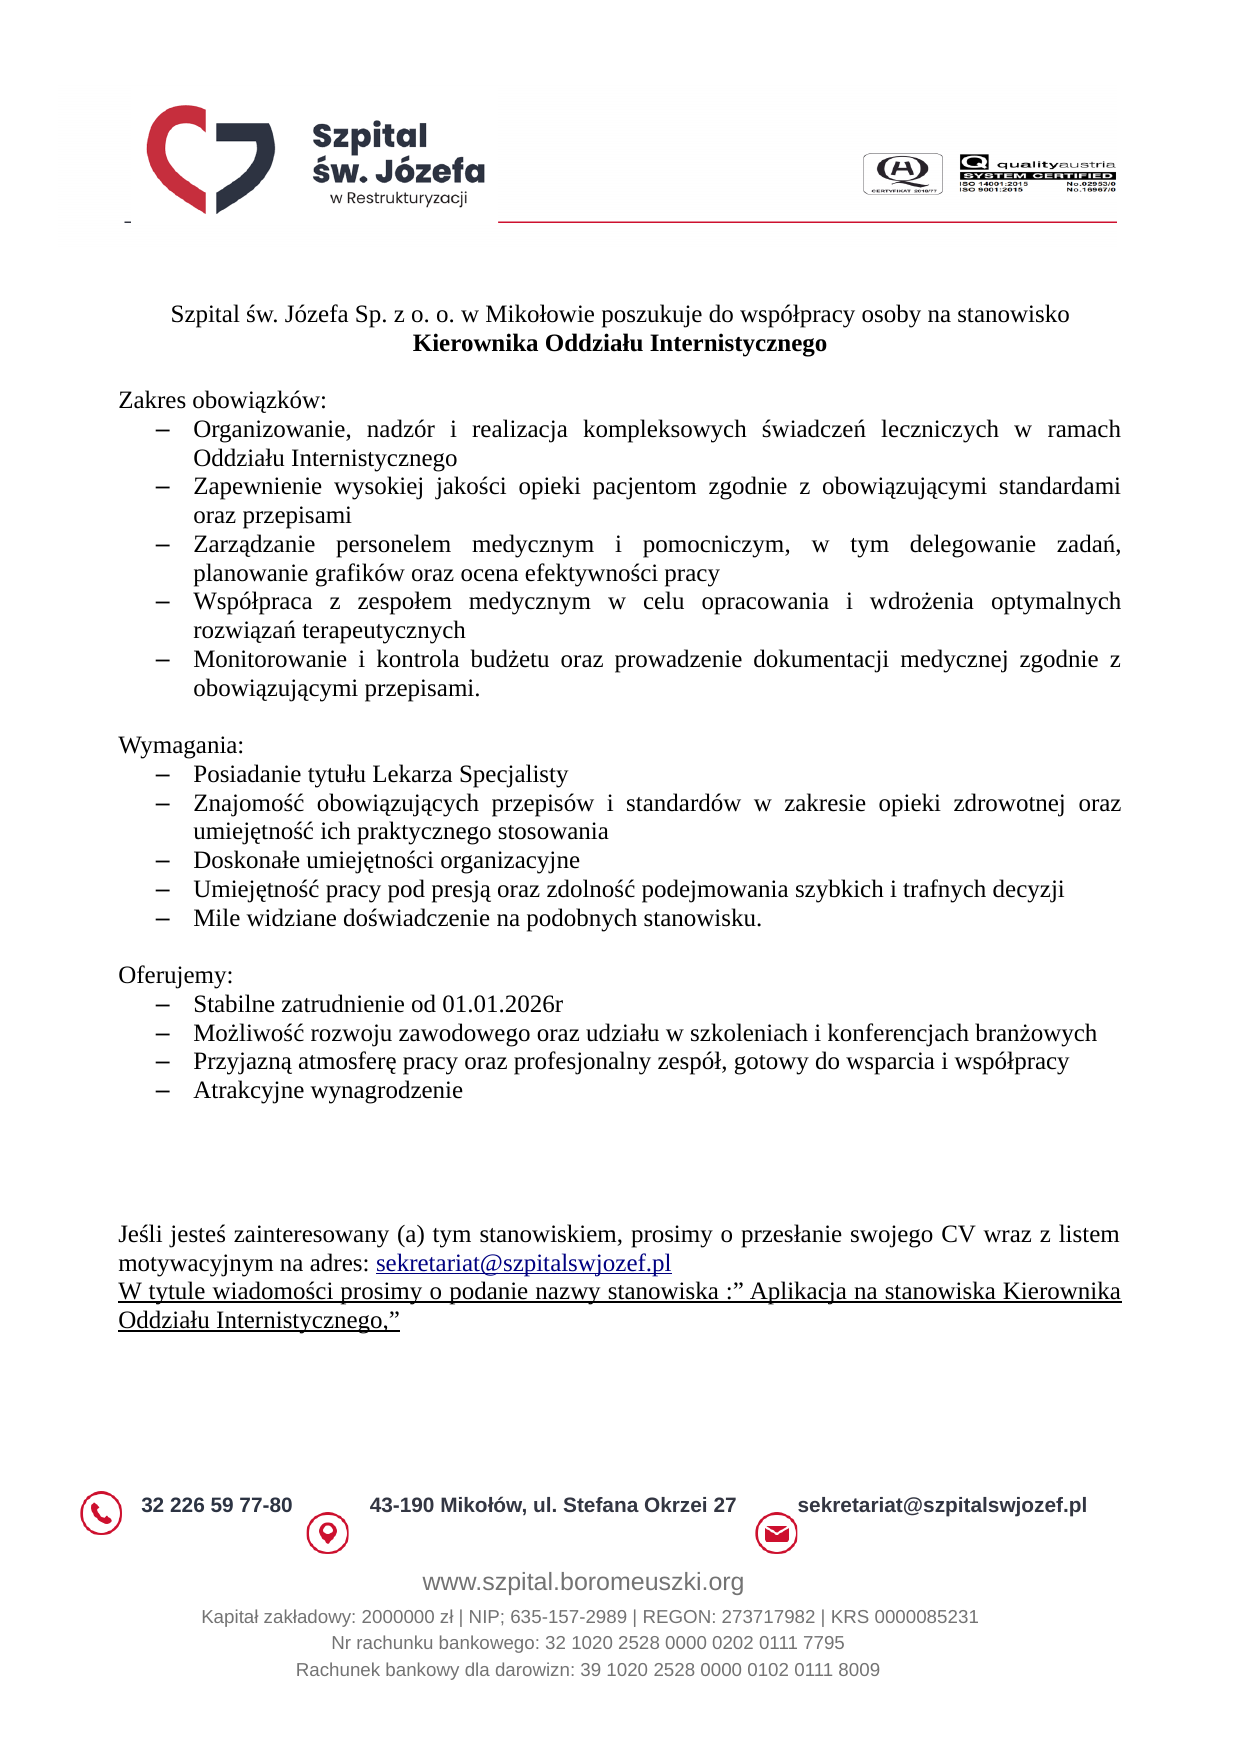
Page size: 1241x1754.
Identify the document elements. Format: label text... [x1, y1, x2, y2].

list Atrakcyjne wynagrodzenie [156, 1075, 1122, 1104]
text Oddziału Internistycznego,” [118, 1303, 1122, 1334]
list Monitorowanie i kontrola budżetu oraz prowadzenie dokumentacji medycznej zgodnie z obowiązującymi przepisami. [156, 644, 1122, 701]
picture [306, 1512, 349, 1554]
list Posiadanie tytułu Lekarza Specjalisty [156, 759, 1122, 788]
list Współpraca z zespołem medycznym w celu opracowania i wdrożenia optymalnych rozwiązań terapeutycznych [156, 586, 1122, 644]
list Przyjazną atmosferę pracy oraz profesjonalny zespół, gotowy do wsparcia i współpracy [156, 1046, 1122, 1075]
text Zakres obowiązków: [118, 385, 1122, 414]
picture [80, 1491, 122, 1535]
text Jeśli jesteś zainteresowany (a) tym stanowiskiem, prosimy o przesłanie swojego CV wraz z listem motywacyjnym na adres: sekretariat@szpitalswjozef.pl [118, 1219, 1122, 1276]
list Znajomość obowiązujących przepisów i standardów w zakresie opieki zdrowotnej oraz umiejętność ich praktycznego stosowania [156, 788, 1122, 845]
text Wymagania: [118, 730, 1122, 759]
list Zapewnienie wysokiej jakości opieki pacjentom zgodnie z obowiązującymi standardami oraz przepisami [156, 471, 1122, 529]
text W tytule wiadomości prosimy o podanie nazwy stanowiska :” Aplikacja na stanowiska Kierownika [118, 1276, 1122, 1301]
list Organizowanie, nadzór i realizacja kompleksowych świadczeń leczniczych w ramach Oddziału Internistycznego [156, 414, 1122, 471]
text Szpital św. Józefa Sp. z o. o. w Mikołowie poszukuje do współpracy osoby na stanowisko Kierownika Oddziału Internistycznego [118, 299, 1122, 356]
list Umiejętność pracy pod presją oraz zdolność podejmowania szybkich i trafnych decyzji [156, 874, 1122, 903]
list Stabilne zatrudnienie od 01.01.2026r [156, 989, 1122, 1018]
picture [58, 83, 1117, 247]
list Możliwość rozwoju zawodowego oraz udziału w szkoleniach i konferencjach branżowych [156, 1018, 1122, 1046]
list Doskonałe umiejętności organizacyjne [156, 845, 1122, 874]
picture [755, 1512, 798, 1554]
list Zarządzanie personelem medycznym i pomocniczym, w tym delegowanie zadań, planowanie grafików oraz ocena efektywności pracy [156, 529, 1122, 586]
list Mile widziane doświadczenie na podobnych stanowisku. [156, 903, 1122, 931]
text Oferujemy: [118, 960, 1122, 989]
